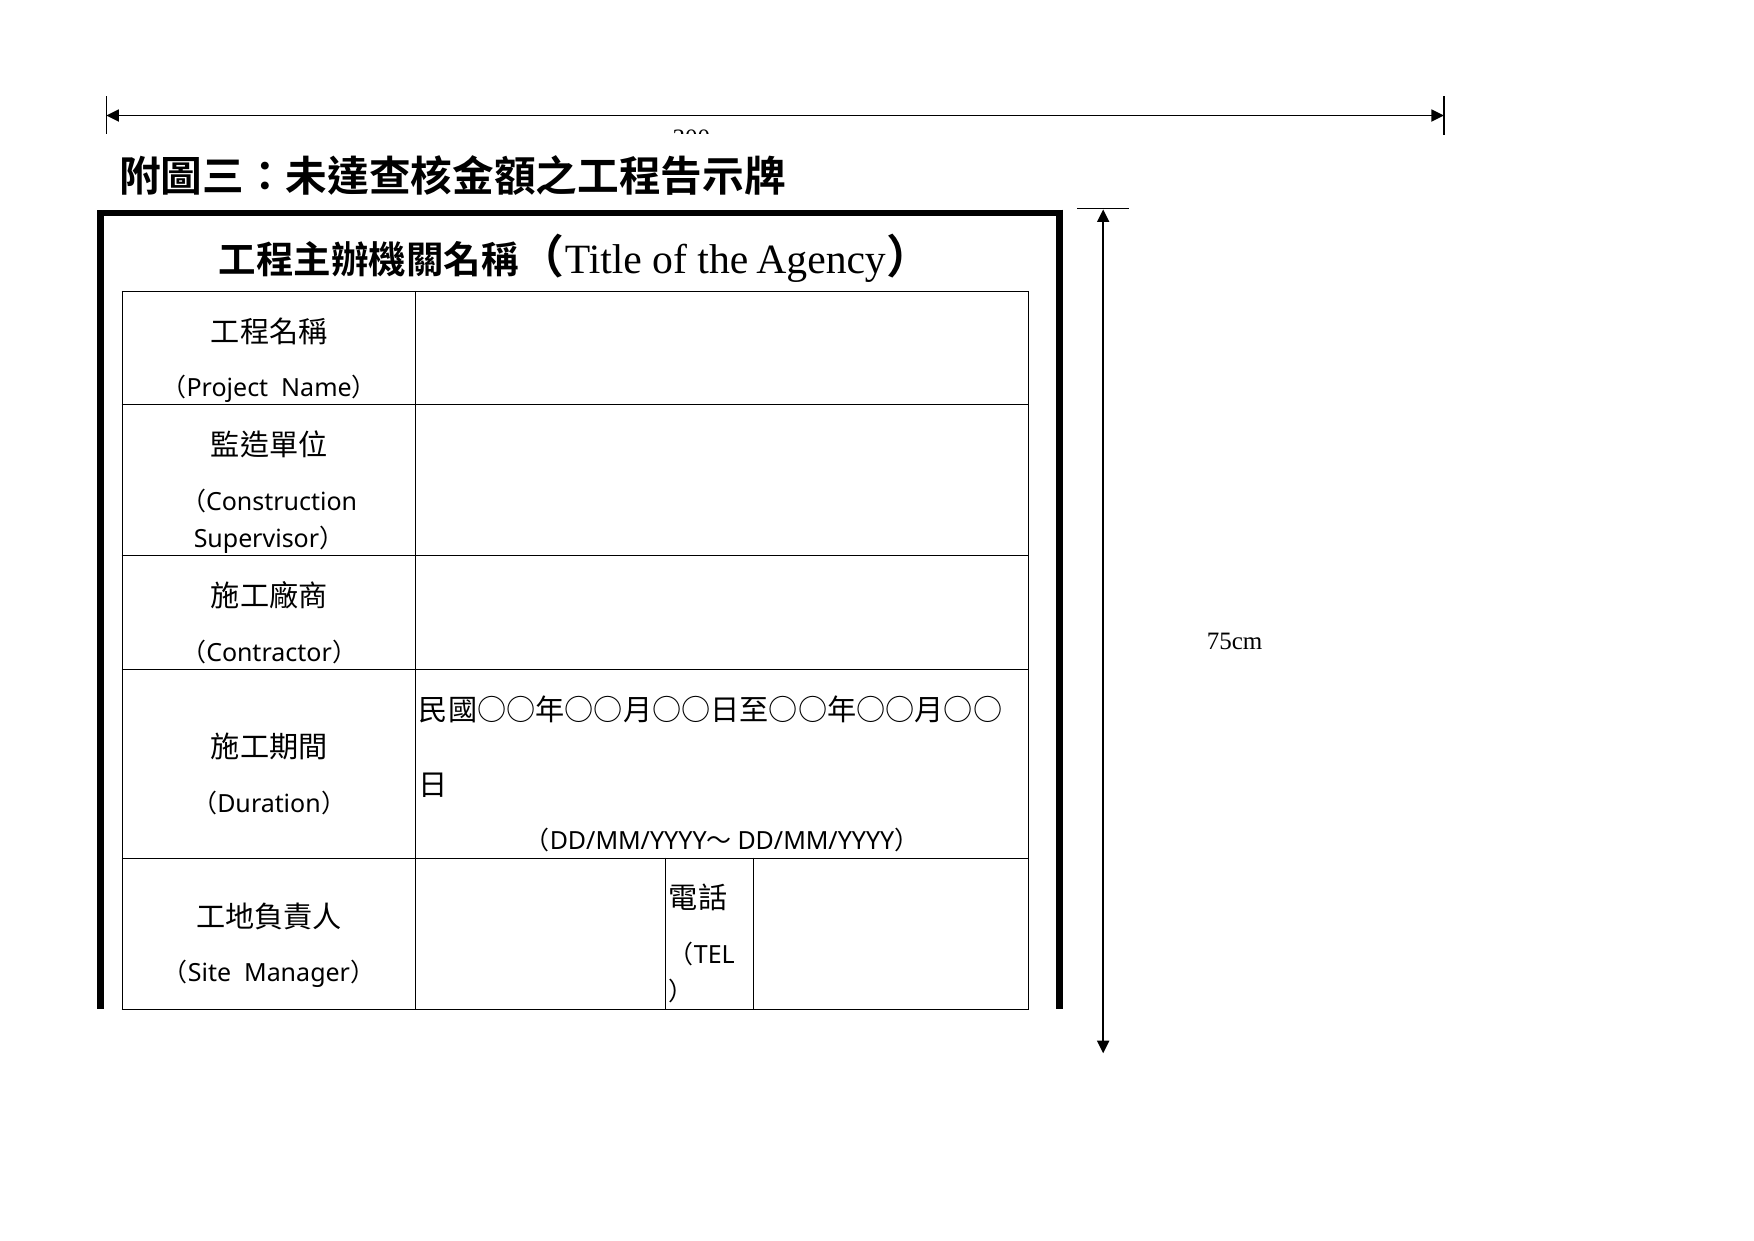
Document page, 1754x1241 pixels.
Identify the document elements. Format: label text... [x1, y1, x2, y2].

table_cell [1029, 858, 1056, 1008]
table_cell [754, 859, 1028, 1008]
table_header [104, 135, 940, 209]
table_cell 工地負責人 （Site Manager） [123, 859, 415, 1008]
table_cell 監造單位 （Construction Supervisor） [123, 405, 415, 555]
table_header [104, 216, 122, 291]
table_cell [104, 596, 122, 669]
table_cell [1192, 620, 1290, 674]
table_cell [416, 556, 1028, 669]
table_cell [104, 404, 122, 555]
text 300cm [672, 124, 741, 134]
table_cell 施工期間 （Duration） [123, 670, 415, 857]
table_cell [1029, 669, 1056, 857]
table_cell [416, 859, 665, 1008]
table_cell [416, 292, 1028, 404]
table_cell [1029, 596, 1056, 669]
table_cell [1029, 404, 1056, 555]
table_cell 民國○○年○○月○○日至○○年○○月○○日 （DD/MM/YYYY〜 DD/MM/YYYY） [416, 670, 1028, 857]
table_header 工程主辦機關名稱（Title of the Agency） [122, 216, 1028, 291]
table_header [1028, 216, 1056, 291]
table_cell 工程名稱 （Project Name） [123, 292, 415, 404]
table_cell [104, 669, 122, 857]
table_cell 施工廠商 （Contractor） [123, 556, 415, 669]
table_cell [104, 555, 122, 596]
table_cell 電話 （TEL） [666, 859, 753, 1008]
table_cell [1029, 291, 1056, 404]
table_cell [1029, 555, 1056, 596]
table_cell [416, 405, 1028, 555]
table_cell [104, 291, 122, 404]
table_cell [104, 858, 122, 1008]
